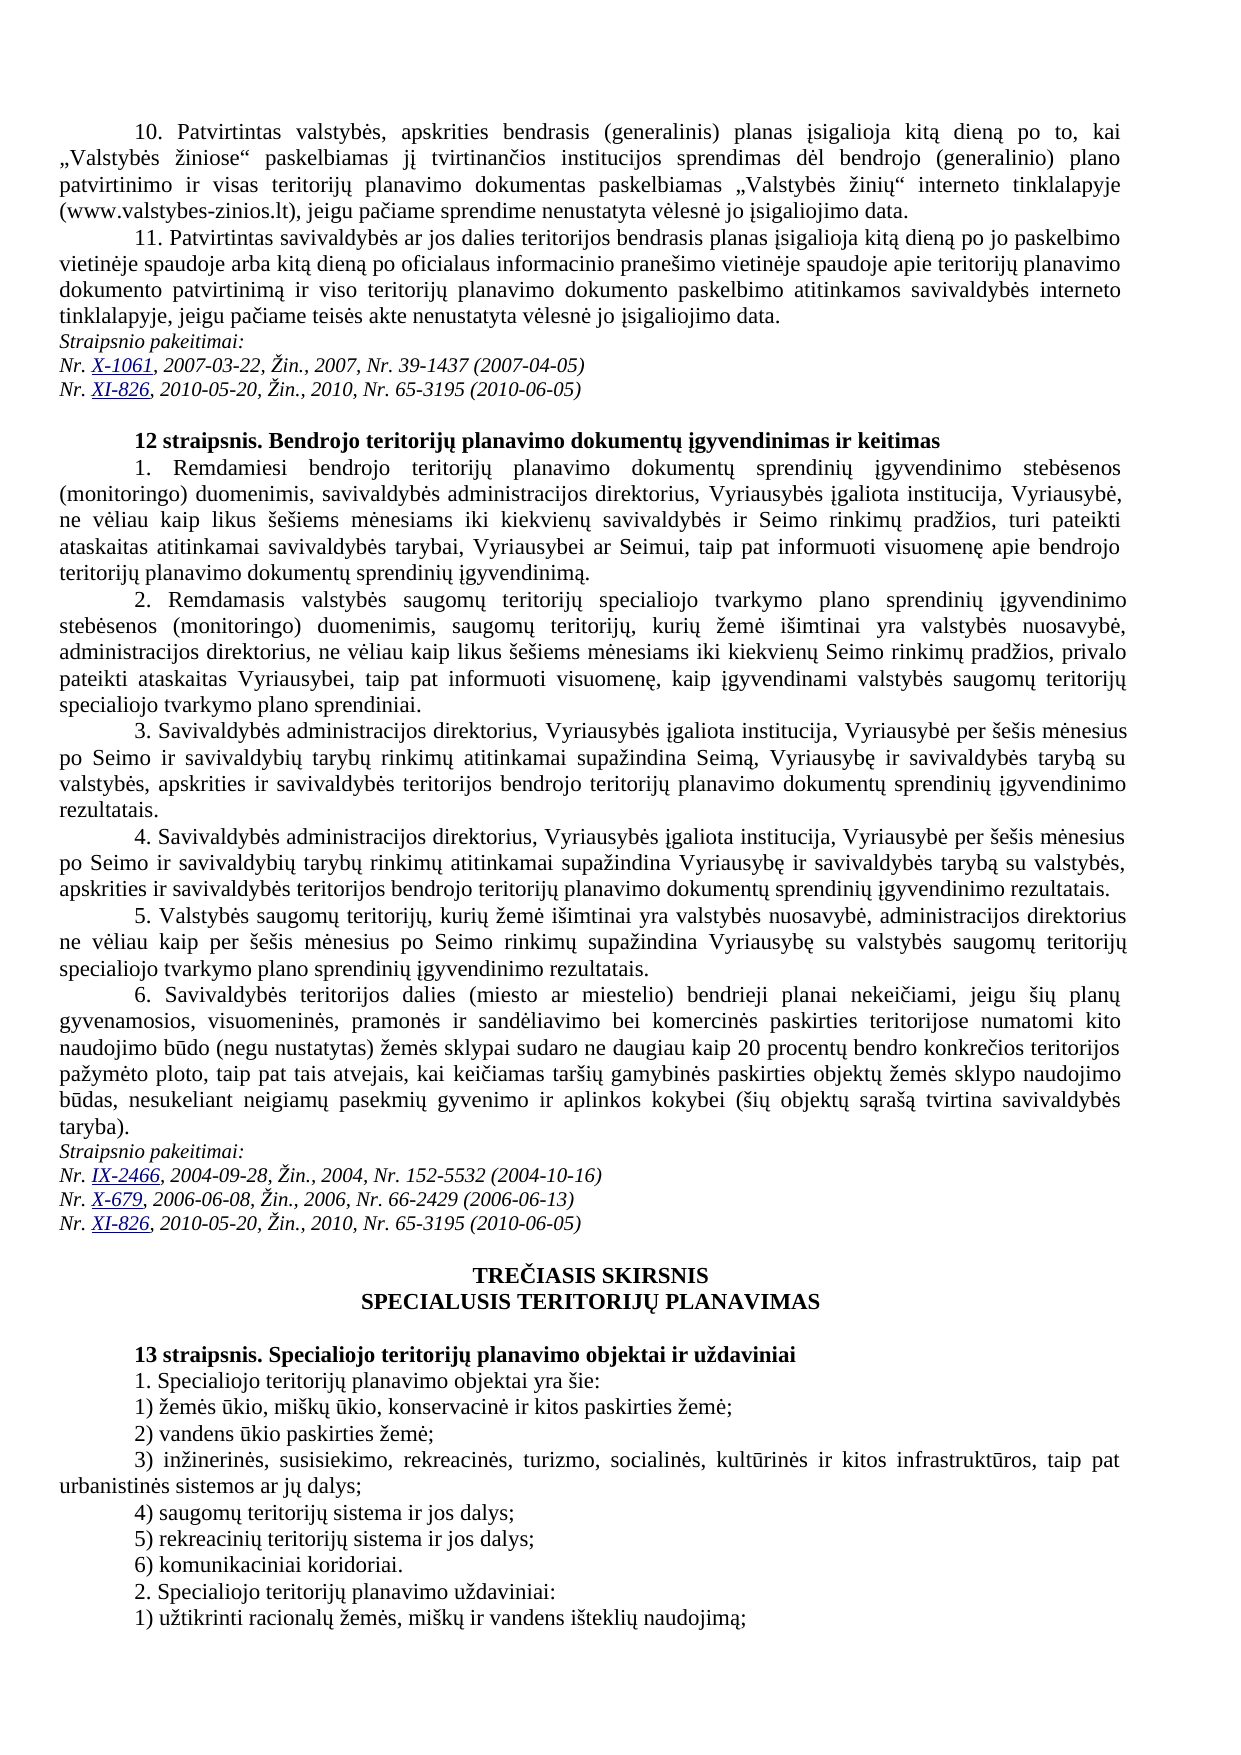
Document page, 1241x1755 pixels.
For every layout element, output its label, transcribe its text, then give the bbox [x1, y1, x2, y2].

text 4. Savivaldybės administracijos direktorius, Vyriausybės įgaliota institucija, Vyriausybė per šešis mėnesius po Seimo ir savivaldybių tarybų rinkimų atitinkamai supažindina Vyriausybę ir savivaldybės tarybą su valstybės, apskrities ir savivaldybės teritorijos bendrojo teritorijų planavimo dokumentų sprendinių įgyvendinimo rezultatais. [59, 823, 1127, 902]
text Nr. XI-826, 2010-05-20, Žin., 2010, Nr. 65-3195 (2010-06-05) [59, 377, 1122, 401]
text 11. Patvirtintas savivaldybės ar jos dalies teritorijos bendrasis planas įsigalioja kitą dieną po jo paskelbimo vietinėje spaudoje arba kitą dieną po oficialaus informacinio pranešimo vietinėje spaudoje apie teritorijų planavimo dokumento patvirtinimą ir viso teritorijų planavimo dokumento paskelbimo atitinkamos savivaldybės interneto tinklalapyje, jeigu pačiame teisės akte nenustatyta vėlesnė jo įsigaliojimo data. [59, 223, 1122, 329]
text 2. Remdamasis valstybės saugomų teritorijų specialiojo tvarkymo plano sprendinių įgyvendinimo stebėsenos (monitoringo) duomenimis, saugomų teritorijų, kurių žemė išimtinai yra valstybės nuosavybė, administracijos direktorius, ne vėliau kaip likus šešiems mėnesiams iki kiekvienų Seimo rinkimų pradžios, privalo pateikti ataskaitas Vyriausybei, taip pat informuoti visuomenę, kaip įgyvendinami valstybės saugomų teritorijų specialiojo tvarkymo plano sprendiniai. [59, 586, 1128, 717]
text Nr. XI-826, 2010-05-20, Žin., 2010, Nr. 65-3195 (2010-06-05) [59, 1211, 1122, 1235]
text 6) komunikaciniai koridoriai. [59, 1552, 1122, 1578]
text 5) rekreacinių teritorijų sistema ir jos dalys; [59, 1525, 1122, 1552]
text Nr. X-1061, 2007-03-22, Žin., 2007, Nr. 39-1437 (2007-04-05) [59, 353, 1122, 377]
text 12 straipsnis. Bendrojo teritorijų planavimo dokumentų įgyvendinimas ir keitimas [134, 427, 1128, 454]
text Straipsnio pakeitimai: [59, 1139, 1122, 1163]
text 4) saugomų teritorijų sistema ir jos dalys; [59, 1499, 1122, 1525]
text Nr. IX-2466, 2004-09-28, Žin., 2004, Nr. 152-5532 (2004-10-16) [59, 1163, 1122, 1187]
text 2) vandens ūkio paskirties žemė; [59, 1420, 1122, 1446]
text 10. Patvirtintas valstybės, apskrities bendrasis (generalinis) planas įsigalioja kitą dieną po to, kai „Valstybės žiniose“ paskelbiamas jį tvirtinančios institucijos sprendimas dėl bendrojo (generalinio) plano patvirtinimo ir visas teritorijų planavimo dokumentas paskelbiamas „Valstybės žinių“ interneto tinklalapyje (www.valstybes-zinios.lt), jeigu pačiame sprendime nenustatyta vėlesnė jo įsigaliojimo data. [59, 118, 1122, 223]
text 3) inžinerinės, susisiekimo, rekreacinės, turizmo, socialinės, kultūrinės ir kitos infrastruktūros, taip pat urbanistinės sistemos ar jų dalys; [59, 1446, 1122, 1499]
text 1. Specialiojo teritorijų planavimo objektai yra šie: [59, 1367, 1122, 1393]
text 1) žemės ūkio, miškų ūkio, konservacinė ir kitos paskirties žemė; [59, 1393, 1122, 1420]
text 2. Specialiojo teritorijų planavimo uždaviniai: [59, 1578, 1122, 1604]
text 13 straipsnis. Specialiojo teritorijų planavimo objektai ir uždaviniai [59, 1341, 1122, 1367]
text Straipsnio pakeitimai: [59, 329, 1122, 353]
text 1. Remdamiesi bendrojo teritorijų planavimo dokumentų sprendinių įgyvendinimo stebėsenos (monitoringo) duomenimis, savivaldybės administracijos direktorius, Vyriausybės įgaliota institucija, Vyriausybė, ne vėliau kaip likus šešiems mėnesiams iki kiekvienų savivaldybės ir Seimo rinkimų pradžios, turi pateikti ataskaitas atitinkamai savivaldybės tarybai, Vyriausybei ar Seimui, taip pat informuoti visuomenę apie bendrojo teritorijų planavimo dokumentų sprendinių įgyvendinimą. [59, 454, 1122, 586]
text 3. Savivaldybės administracijos direktorius, Vyriausybės įgaliota institucija, Vyriausybė per šešis mėnesius po Seimo ir savivaldybių tarybų rinkimų atitinkamai supažindina Seimą, Vyriausybę ir savivaldybės tarybą su valstybės, apskrities ir savivaldybės teritorijos bendrojo teritorijų planavimo dokumentų sprendinių įgyvendinimo rezultatais. [59, 717, 1128, 823]
text TREČIASIS SKIRSNIS [59, 1262, 1122, 1288]
text 5. Valstybės saugomų teritorijų, kurių žemė išimtinai yra valstybės nuosavybė, administracijos direktorius ne vėliau kaip per šešis mėnesius po Seimo rinkimų supažindina Vyriausybę su valstybės saugomų teritorijų specialiojo tvarkymo plano sprendinių įgyvendinimo rezultatais. [59, 902, 1128, 981]
text SPECIALUSIS TERITORIJŲ PLANAVIMAS [59, 1288, 1122, 1314]
text 1) užtikrinti racionalų žemės, miškų ir vandens išteklių naudojimą; [59, 1604, 1122, 1631]
text Nr. X-679, 2006-06-08, Žin., 2006, Nr. 66-2429 (2006-06-13) [59, 1187, 1122, 1211]
text 6. Savivaldybės teritorijos dalies (miesto ar miestelio) bendrieji planai nekeičiami, jeigu šių planų gyvenamosios, visuomeninės, pramonės ir sandėliavimo bei komercinės paskirties teritorijose numatomi kito naudojimo būdo (negu nustatytas) žemės sklypai sudaro ne daugiau kaip 20 procentų bendro konkrečios teritorijos pažymėto ploto, taip pat tais atvejais, kai keičiamas taršių gamybinės paskirties objektų žemės sklypo naudojimo būdas, nesukeliant neigiamų pasekmių gyvenimo ir aplinkos kokybei (šių objektų sąrašą tvirtina savivaldybės taryba). [59, 981, 1122, 1139]
